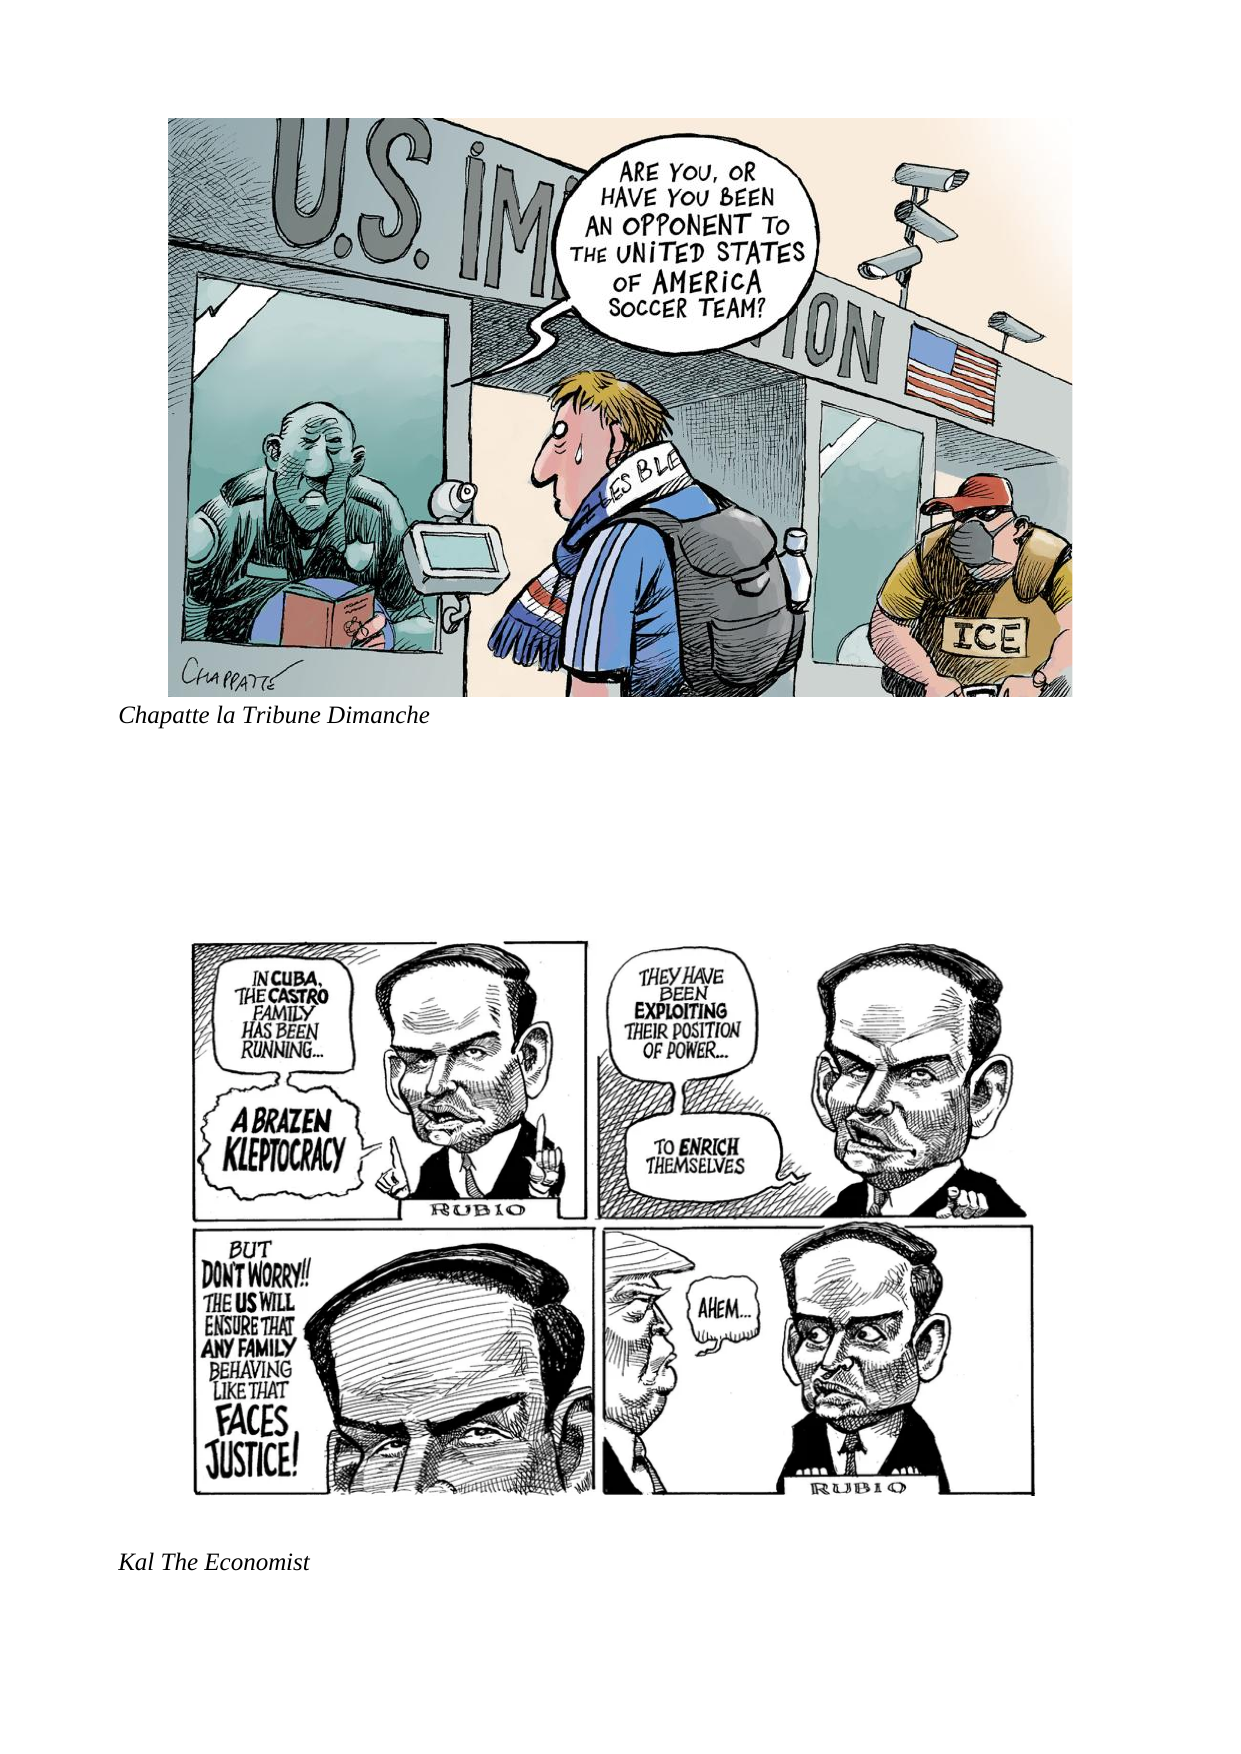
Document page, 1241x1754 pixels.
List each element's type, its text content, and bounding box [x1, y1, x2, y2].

text Kal The Economist [118, 1547, 1122, 1576]
picture [190, 939, 1037, 1496]
picture [168, 118, 1073, 697]
text Chapatte la Tribune Dimanche [118, 118, 1122, 729]
